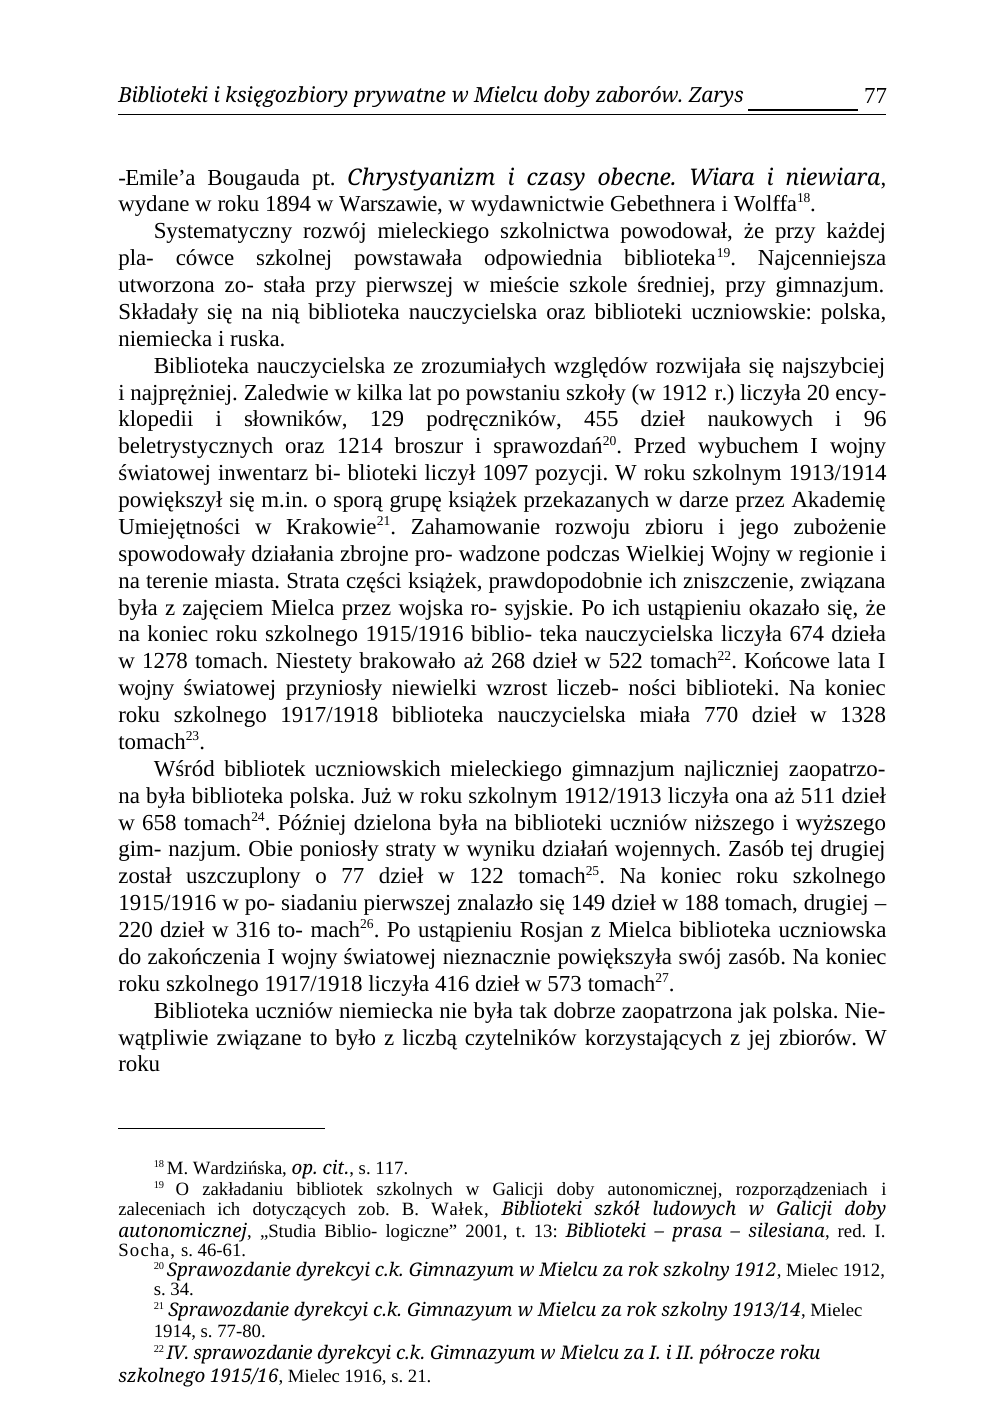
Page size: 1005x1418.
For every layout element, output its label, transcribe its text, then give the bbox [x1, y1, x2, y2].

text 21 Sprawozdanie dyrekcyi c.k. Gimnazyum w Mielcu za rok szkolny 1913/14, Mielec 1914, s. 77-80. [153, 1300, 898, 1341]
text 18 M. Wardzińska, op. cit., s. 117. [153, 1155, 898, 1179]
text 20 Sprawozdanie dyrekcyi c.k. Gimnazyum w Mielcu za rok szkolny 1912, Mielec 1912, s. 34. [153, 1261, 898, 1300]
text Wśród bibliotek uczniowskich mieleckiego gimnazjum najliczniej zaopatrzo- na była biblioteka polska. Już w roku szkolnym 1912/1913 liczyła ona aż 511 dzieł w 658 tomach24. Później dzielona była na biblioteki uczniów niższego i wyższego gim- nazjum. Obie poniosły straty w wyniku działań wojennych. Zasób tej drugiej został uszczuplony o 77 dzieł w 122 tomach25. Na koniec roku szkolnego 1915/1916 w po- siadaniu pierwszej znalazło się 149 dzieł w 188 tomach, drugiej – 220 dzieł w 316 to- mach26. Po ustąpieniu Rosjan z Mielca biblioteka uczniowska do zakończenia I wojny światowej nieznacznie powiększyła swój zasób. Na koniec roku szkolnego 1917/1918 liczyła 416 dzieł w 573 tomach27. [118, 755, 886, 996]
text Biblioteka nauczycielska ze zrozumiałych względów rozwijała się najszybciej i najprężniej. Zaledwie w kilka lat po powstaniu szkoły (w 1912 r.) liczyła 20 ency- klopedii i słowników, 129 podręczników, 455 dzieł naukowych i 96 beletrystycznych oraz 1214 broszur i sprawozdań20. Przed wybuchem I wojny światowej inwentarz bi- blioteki liczył 1097 pozycji. W roku szkolnym 1913/1914 powiększył się m.in. o sporą grupę książek przekazanych w darze przez Akademię Umiejętności w Krakowie21. Zahamowanie rozwoju zbioru i jego zubożenie spowodowały działania zbrojne pro- wadzone podczas Wielkiej Wojny w regionie i na terenie miasta. Strata części książek, prawdopodobnie ich zniszczenie, związana była z zajęciem Mielca przez wojska ro- syjskie. Po ich ustąpieniu okazało się, że na koniec roku szkolnego 1915/1916 biblio- teka nauczycielska liczyła 674 dzieła w 1278 tomach. Niestety brakowało aż 268 dzieł w 522 tomach22. Końcowe lata I wojny światowej przyniosły niewielki wzrost liczeb- ności biblioteki. Na koniec roku szkolnego 1917/1918 biblioteka nauczycielska miała 770 dzieł w 1328 tomach23. [118, 352, 886, 754]
text -Emile’a Bougauda pt. Chrystyanizm i czasy obecne. Wiara i niewiara, wydane w roku 1894 w Warszawie, w wydawnictwie Gebethnera i Wolffa18. [118, 162, 886, 216]
text Biblioteka uczniów niemiecka nie była tak dobrze zaopatrzona jak polska. Nie- wątpliwie związane to było z liczbą czytelników korzystających z jej zbiorów. W roku [118, 997, 886, 1077]
text Systematyczny rozwój mieleckiego szkolnictwa powodował, że przy każdej pla- cówce szkolnej powstawała odpowiednia biblioteka19. Najcenniejsza utworzona zo- stała przy pierwszej w mieście szkole średniej, przy gimnazjum. Składały się na nią biblioteka nauczycielska oraz biblioteki uczniowskie: polska, niemiecka i ruska. [118, 217, 886, 351]
text 22 IV. sprawozdanie dyrekcyi c.k. Gimnazyum w Mielcu za I. i II. półrocze roku szkolnego 1915/16, Mielec 1916, s. 21. [118, 1341, 888, 1387]
text 19 O zakładaniu bibliotek szkolnych w Galicji doby autonomicznej, rozporządzeniach i zaleceniach ich dotyczących zob. B. Wałek, Biblioteki szkół ludowych w Galicji doby autonomicznej, „Studia Biblio- logiczne” 2001, t. 13: Biblioteki – prasa – silesiana, red. I. Socha, s. 46-61. [118, 1181, 886, 1261]
